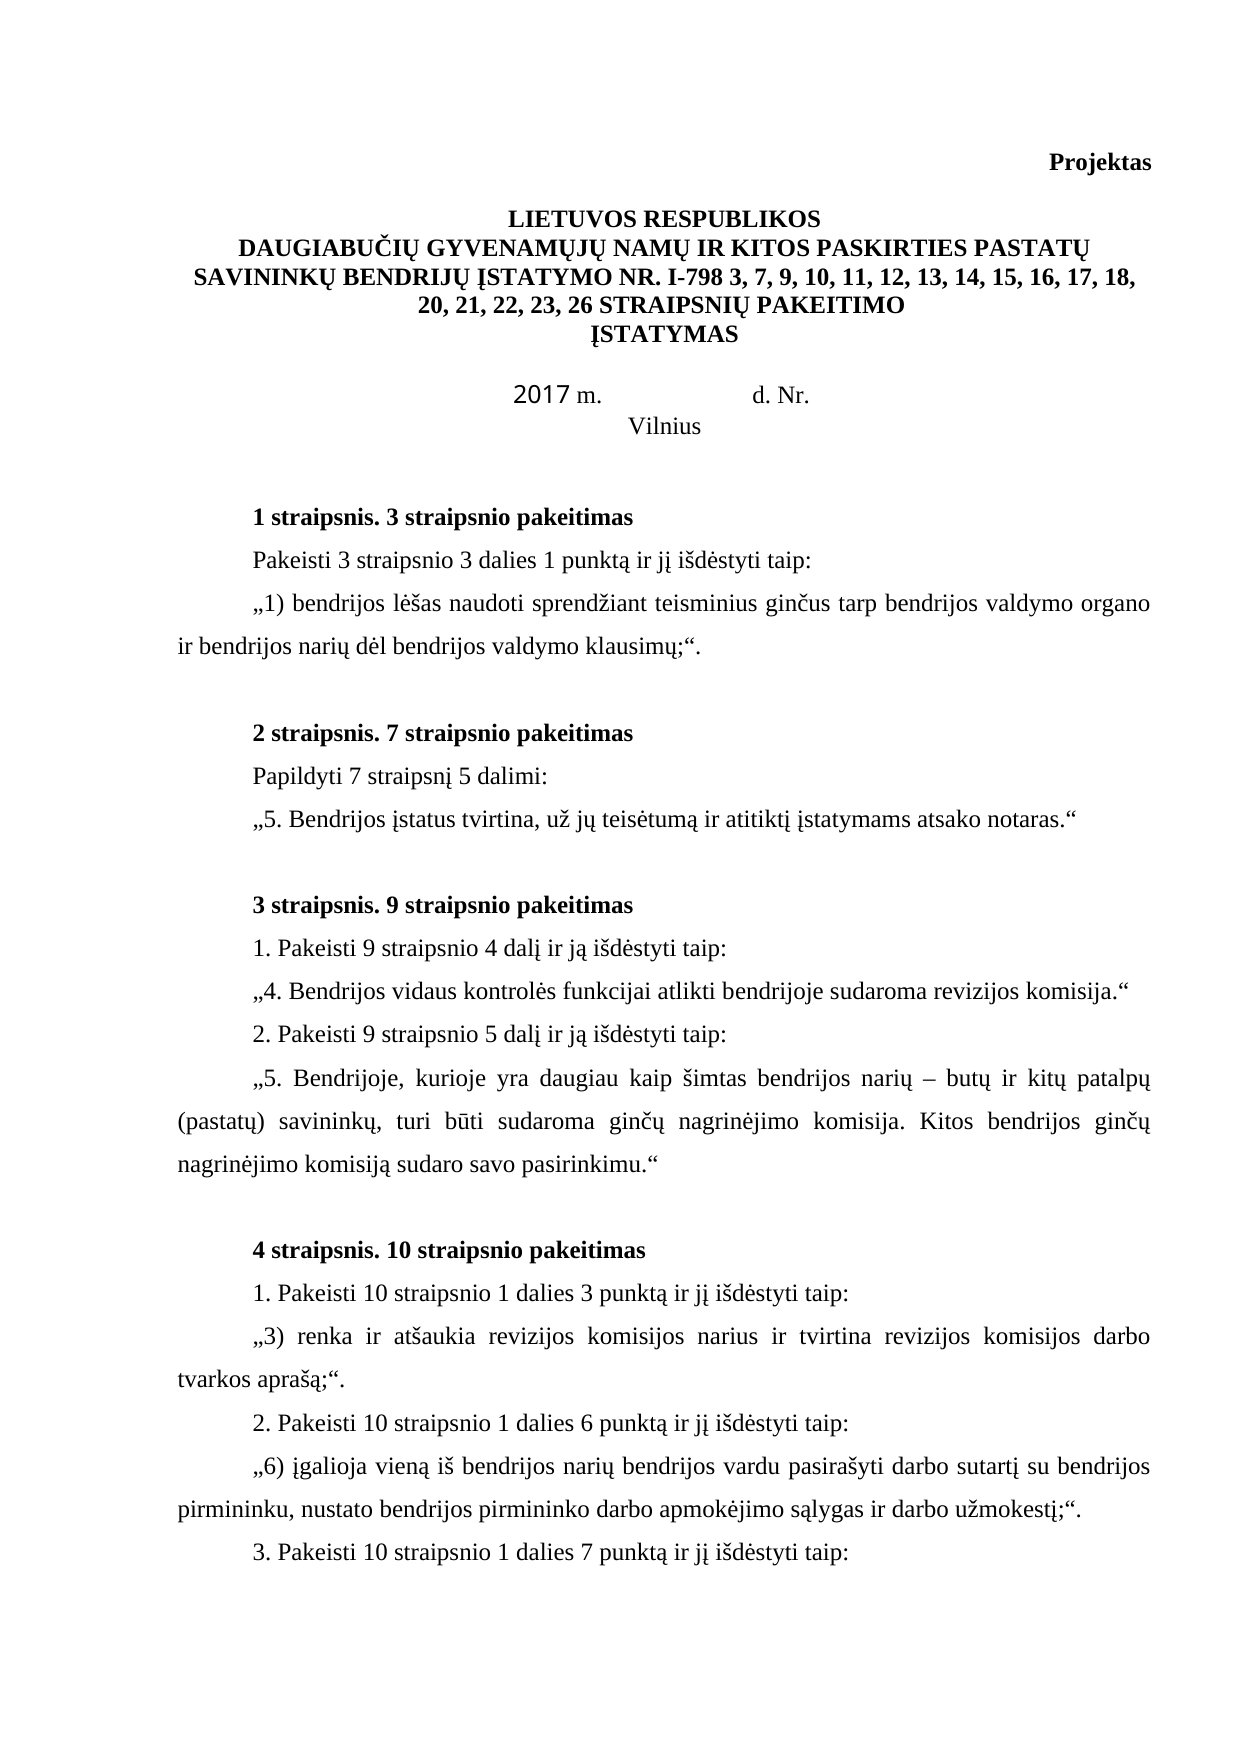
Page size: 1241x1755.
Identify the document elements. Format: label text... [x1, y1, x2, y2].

text 2017 m. d. Nr. Vilnius [177, 377, 1152, 440]
text DAUGIABUČIŲ GYVENAMŲJŲ NAMŲ IR KITOS PASKIRTIES PASTATŲ SAVININKŲ BENDRIJŲ ĮSTATYMO NR. I-798 3, 7, 9, 10, 11, 12, 13, 14, 15, 16, 17, 18, 20, 21, 22, 23, 26 STRAIPSNIŲ PAKEITIMO [177, 233, 1152, 319]
text „5. Bendrijoje, kurioje yra daugiau kaip šimtas bendrijos narių – butų ir kitų patalpų (pastatų) savininkų, turi būti sudaroma ginčų nagrinėjimo komisija. Kitos bendrijos ginčų nagrinėjimo komisiją sudaro savo pasirinkimu.“ [177, 1063, 1152, 1178]
text Pakeisti 3 straipsnio 3 dalies 1 punktą ir jį išdėstyti taip: [177, 545, 1152, 574]
text 2. Pakeisti 9 straipsnio 5 dalį ir ją išdėstyti taip: [177, 1019, 1152, 1048]
text 2 straipsnis. 7 straipsnio pakeitimas [177, 718, 1152, 746]
text „6) įgalioja vieną iš bendrijos narių bendrijos vardu pasirašyti darbo sutartį su bendrijos pirmininku, nustato bendrijos pirmininko darbo apmokėjimo sąlygas ir darbo užmokestį;“. [177, 1451, 1152, 1523]
text „3) renka ir atšaukia revizijos komisijos narius ir tvirtina revizijos komisijos darbo tvarkos aprašą;“. [177, 1321, 1152, 1393]
text 3 straipsnis. 9 straipsnio pakeitimas [177, 890, 1152, 919]
text 2. Pakeisti 10 straipsnio 1 dalies 6 punktą ir jį išdėstyti taip: [177, 1408, 1152, 1436]
text 1 straipsnis. 3 straipsnio pakeitimas [177, 502, 1152, 531]
text 1. Pakeisti 9 straipsnio 4 dalį ir ją išdėstyti taip: [177, 933, 1152, 962]
text Projektas [177, 147, 1152, 176]
text 1. Pakeisti 10 straipsnio 1 dalies 3 punktą ir jį išdėstyti taip: [177, 1278, 1152, 1307]
text „4. Bendrijos vidaus kontrolės funkcijai atlikti bendrijoje sudaroma revizijos komisija.“ [177, 976, 1152, 1005]
text Papildyti 7 straipsnį 5 dalimi: [177, 761, 1152, 789]
text 4 straipsnis. 10 straipsnio pakeitimas [177, 1235, 1152, 1264]
text „5. Bendrijos įstatus tvirtina, už jų teisėtumą ir atitiktį įstatymams atsako notaras.“ [177, 804, 1152, 833]
text LIETUVOS RESPUBLIKOS [177, 204, 1152, 233]
text 3. Pakeisti 10 straipsnio 1 dalies 7 punktą ir jį išdėstyti taip: [177, 1537, 1152, 1566]
text „1) bendrijos lėšas naudoti sprendžiant teisminius ginčus tarp bendrijos valdymo organo ir bendrijos narių dėl bendrijos valdymo klausimų;“. [177, 588, 1152, 660]
text ĮSTATYMAS [177, 319, 1152, 348]
